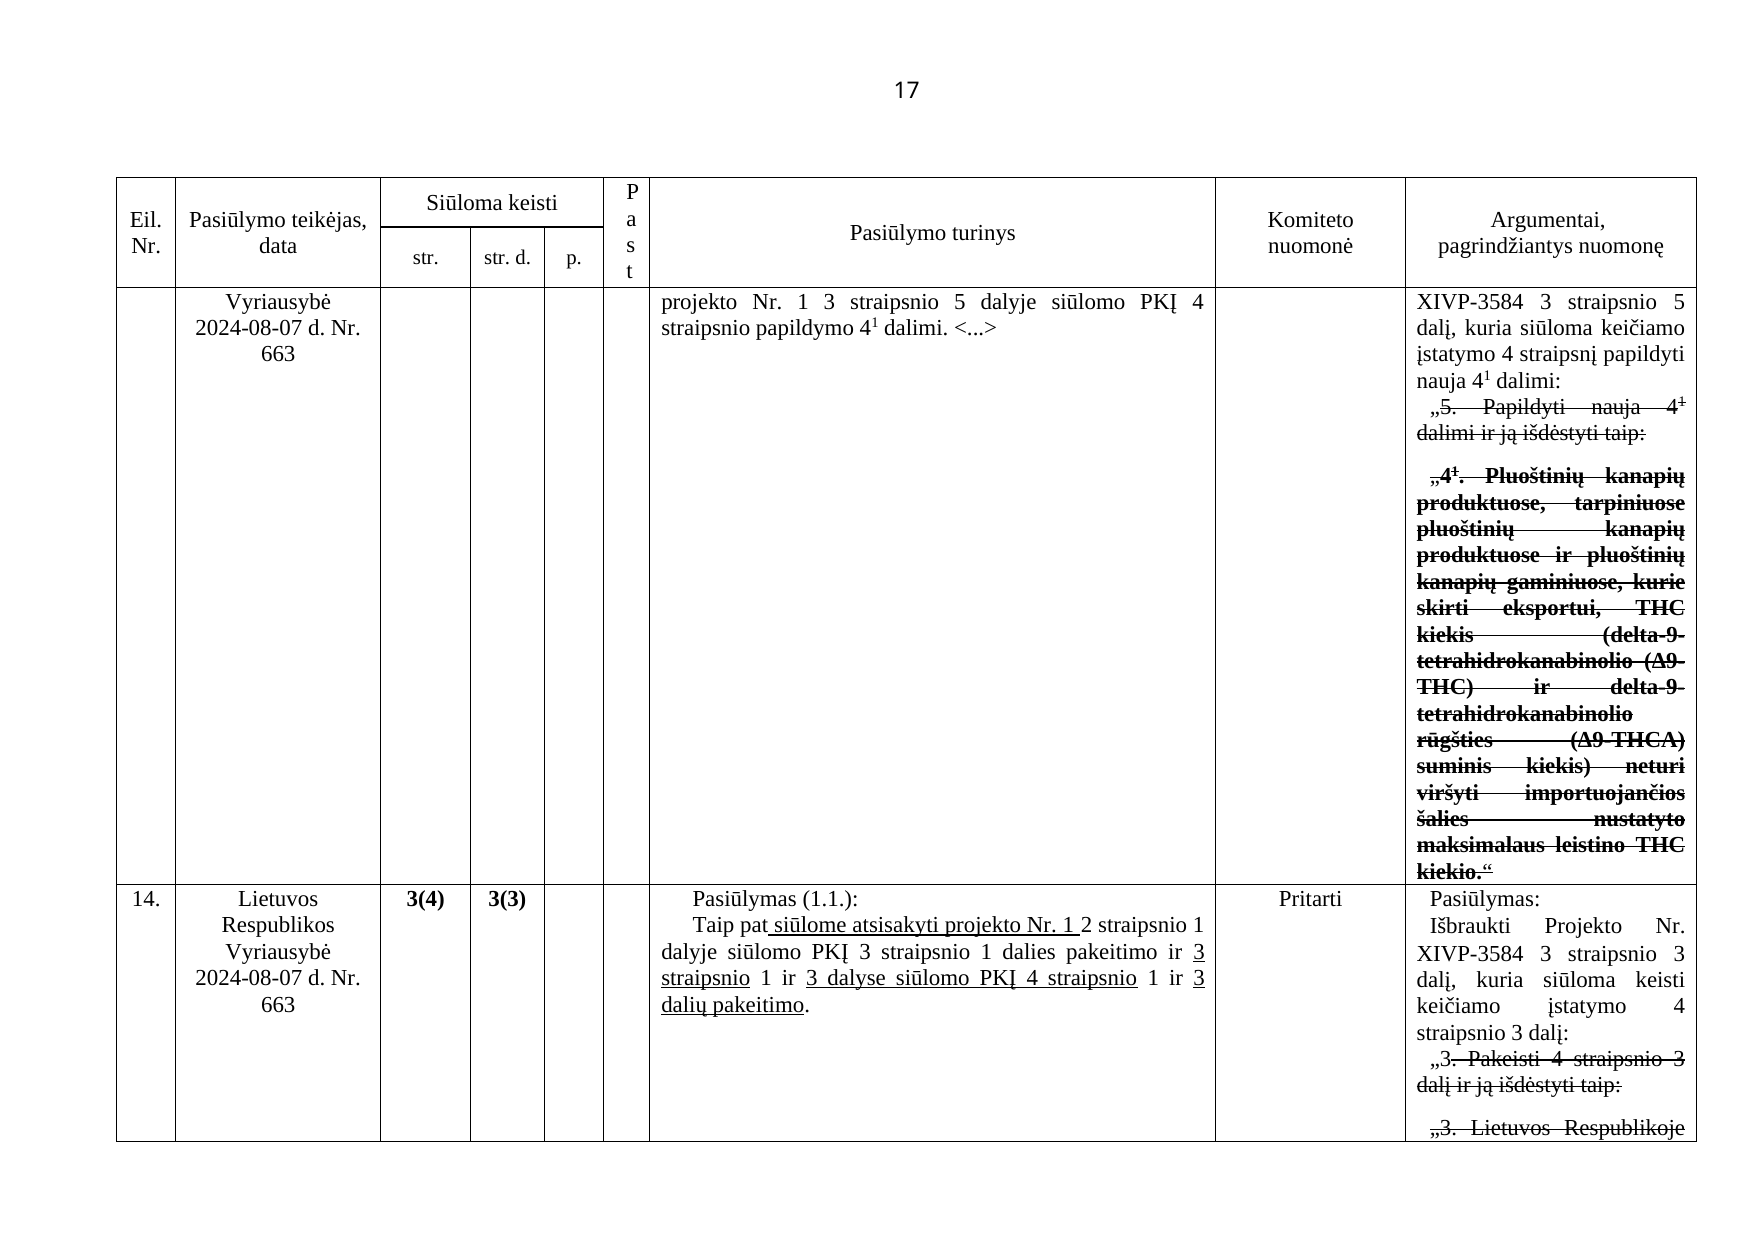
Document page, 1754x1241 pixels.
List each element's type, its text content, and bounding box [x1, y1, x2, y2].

table_cell Pasiūlymas: Išbraukti Projekto Nr. XIVP-3584 3 straipsnio 3 dalį, kuria siūloma keisti keičiamo įstatymo 4 straipsnio 3 dalį: „3. Pakeisti 4 straipsnio 3 dalį ir ją išdėstyti taip: „3. Lietuvos Respublikoje [1406, 885, 1696, 1141]
table_cell p. [545, 228, 603, 287]
table_cell 3(4) [381, 885, 470, 1141]
table_cell [381, 288, 470, 884]
table_cell [471, 288, 544, 884]
table_cell str. [381, 228, 470, 287]
table_header Argumentai, pagrindžiantys nuomonę [1406, 178, 1696, 287]
table_cell [545, 885, 603, 1141]
table_cell XIVP-3584 3 straipsnio 5 dalį, kuria siūloma keičiamo įstatymo 4 straipsnį papildyti nauja 41 dalimi: „5. Papildyti nauja 41 dalimi ir ją išdėstyti taip: „41. Pluoštinių kanapių produktuose, tarpiniuose pluoštinių kanapių produktuose ir pluoštinių kanapių gaminiuose, kurie skirti eksportui, THC kiekis (delta-9-tetrahidrokanabinolio (Δ9-THC) ir delta-9-tetrahidrokanabinolio rūgšties (Δ9-THCA) suminis kiekis) neturi viršyti importuojančios šalies nustatyto maksimalaus leistino THC kiekio.“ [1406, 288, 1696, 884]
table_header Siūloma keisti [381, 178, 603, 226]
table_cell Lietuvos Respublikos Vyriausybė 2024-08-07 d. Nr. 663 [176, 885, 380, 1141]
table_cell [545, 288, 603, 884]
table_cell 3(3) [471, 885, 544, 1141]
table_header Komiteto nuomonė [1216, 178, 1405, 287]
table_cell [1216, 288, 1405, 884]
table_cell Vyriausybė 2024-08-07 d. Nr. 663 [176, 288, 380, 884]
table_header Pasiūlymo teikėjas, data [176, 178, 380, 287]
table_cell 14. [117, 885, 175, 1141]
table_cell Pritarti [1216, 885, 1405, 1141]
table_cell projekto Nr. 1 3 straipsnio 5 dalyje siūlomo PKĮ 4 straipsnio papildymo 41 dalimi. <...> [650, 288, 1215, 884]
table_cell Pasiūlymas (1.1.): Taip pat siūlome atsisakyti projekto Nr. 1 2 straipsnio 1 dalyje siūlomo PKĮ 3 straipsnio 1 dalies pakeitimo ir 3 straipsnio 1 ir 3 dalyse siūlomo PKĮ 4 straipsnio 1 ir 3 dalių pakeitimo. [650, 885, 1215, 1141]
table_header Eil. Nr. [117, 178, 175, 287]
table_cell [604, 885, 649, 1141]
table_cell str. d. [471, 228, 544, 287]
table_header Pastabos [604, 178, 649, 287]
table_header Pasiūlymo turinys [650, 178, 1215, 287]
table_cell [604, 288, 649, 884]
table_cell [117, 288, 175, 884]
